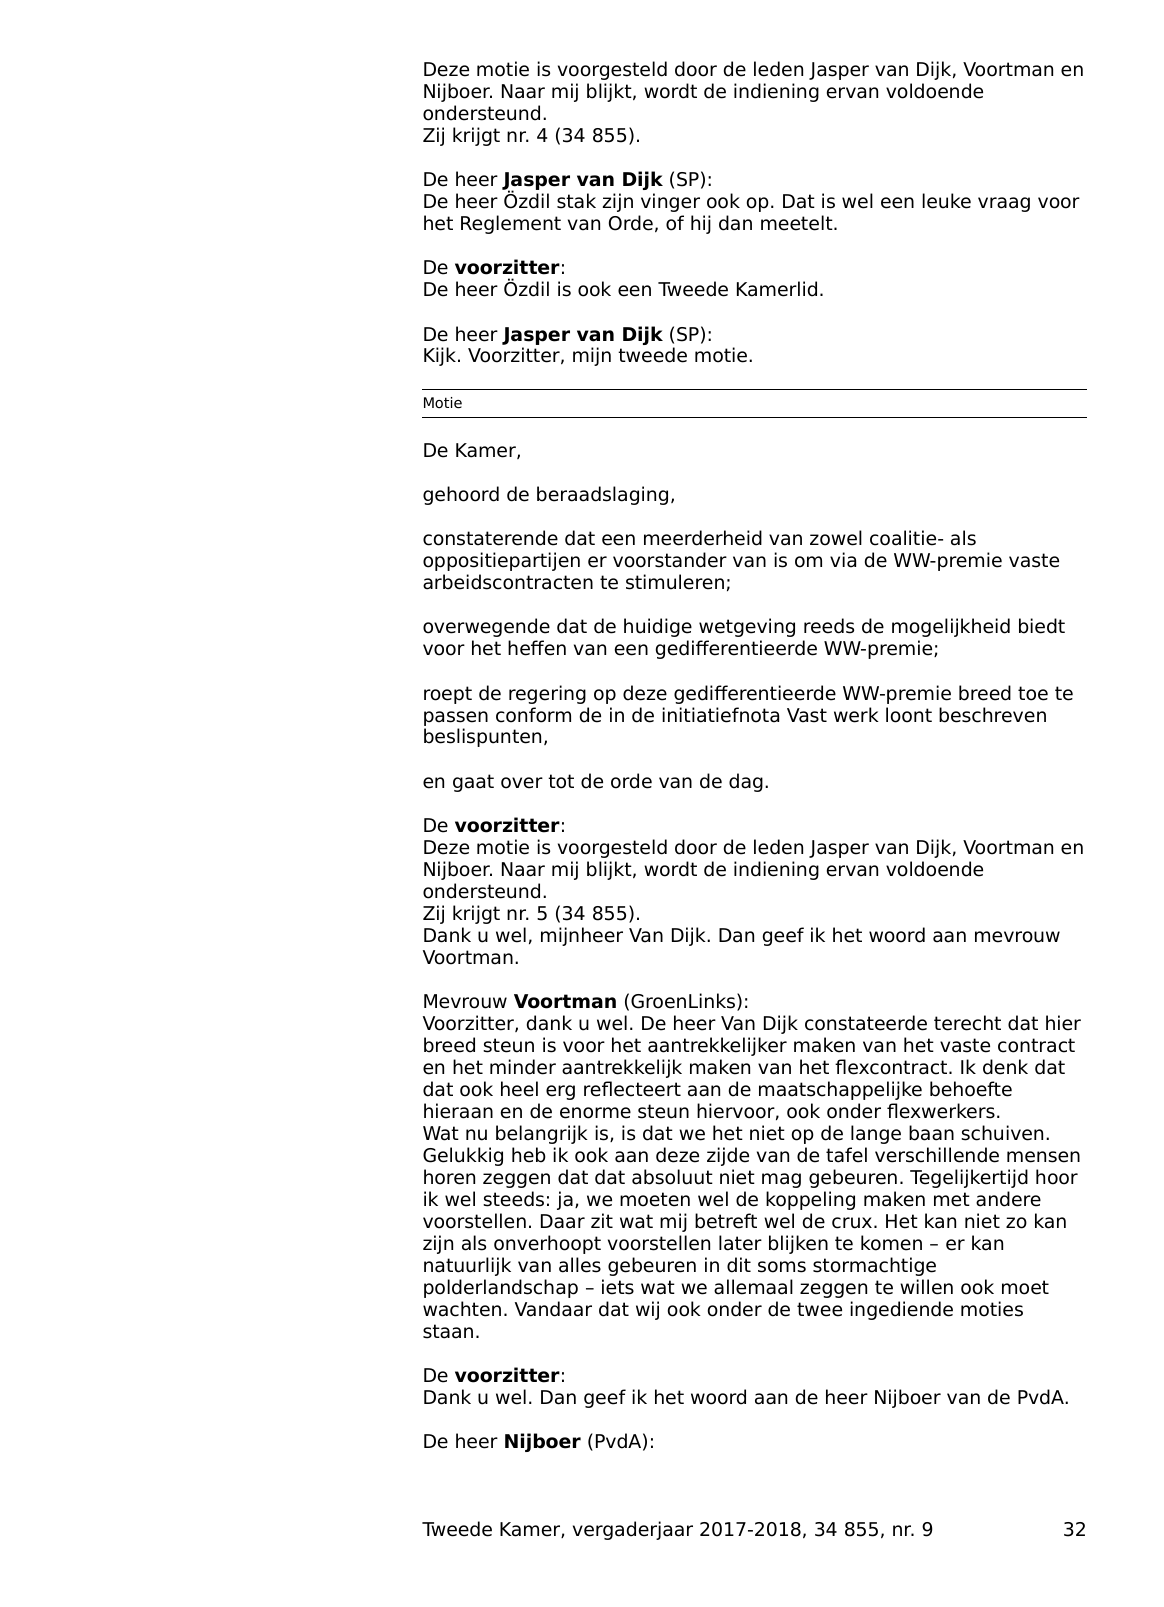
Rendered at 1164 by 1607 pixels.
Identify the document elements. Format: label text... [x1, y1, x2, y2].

text De voorzitter: [422, 815, 1087, 837]
text De voorzitter: [422, 257, 1087, 279]
text gehoord de beraadslaging, [422, 484, 1087, 506]
text De heer Özdil stak zijn vinger ook op. Dat is wel een leuke vraag voor het Reglement van Orde, of hij dan meetelt. [422, 191, 1087, 235]
text constaterende dat een meerderheid van zowel coalitie- als oppositiepartijen er voorstander van is om via de WW-premie vaste arbeidscontracten te stimuleren; [422, 528, 1087, 594]
text Deze motie is voorgesteld door de leden Jasper van Dijk, Voortman en Nijboer. Naar mij blijkt, wordt de indiening ervan voldoende ondersteund. [422, 59, 1087, 125]
text Dank u wel. Dan geef ik het woord aan de heer Nijboer van de PvdA. [422, 1387, 1087, 1409]
text roept de regering op deze gedifferentieerde WW-premie breed toe te passen conform de in de initiatiefnota Vast werk loont beschreven beslispunten, [422, 682, 1087, 748]
text De heer Nijboer (PvdA): [422, 1431, 1087, 1453]
text Zij krijgt nr. 4 (34 855). [422, 125, 1087, 147]
text Zij krijgt nr. 5 (34 855). [422, 903, 1087, 925]
text Kijk. Voorzitter, mijn tweede motie. [422, 345, 1087, 367]
table_header Motie [422, 390, 1087, 417]
text De heer Özdil is ook een Tweede Kamerlid. [422, 279, 1087, 301]
text De heer Jasper van Dijk (SP): [422, 323, 1087, 345]
text Wat nu belangrijk is, is dat we het niet op de lange baan schuiven. Gelukkig heb ik ook aan deze zijde van de tafel verschillende mensen horen zeggen dat dat absoluut niet mag gebeuren. Tegelijkertijd hoor ik wel steeds: ja, we moeten wel de koppeling maken met andere voorstellen. Daar zit wat mij betreft wel de crux. Het kan niet zo kan zijn als onverhoopt voorstellen later blijken te komen – er kan natuurlijk van alles gebeuren in dit soms stormachtige polderlandschap – iets wat we allemaal zeggen te willen ook moet wachten. Vandaar dat wij ook onder de twee ingediende moties staan. [422, 1123, 1087, 1342]
text Dank u wel, mijnheer Van Dijk. Dan geef ik het woord aan mevrouw Voortman. [422, 925, 1087, 969]
text overwegende dat de huidige wetgeving reeds de mogelijkheid biedt voor het heffen van een gedifferentieerde WW-premie; [422, 616, 1087, 660]
text en gaat over tot de orde van de dag. [422, 771, 1087, 793]
text De Kamer, [422, 440, 1087, 462]
text Mevrouw Voortman (GroenLinks): [422, 991, 1087, 1013]
text De voorzitter: [422, 1365, 1087, 1387]
text De heer Jasper van Dijk (SP): [422, 169, 1087, 191]
text Deze motie is voorgesteld door de leden Jasper van Dijk, Voortman en Nijboer. Naar mij blijkt, wordt de indiening ervan voldoende ondersteund. [422, 837, 1087, 903]
text Voorzitter, dank u wel. De heer Van Dijk constateerde terecht dat hier breed steun is voor het aantrekkelijker maken van het vaste contract en het minder aantrekkelijk maken van het flexcontract. Ik denk dat dat ook heel erg reflecteert aan de maatschappelijke behoefte hieraan en de enorme steun hiervoor, ook onder flexwerkers. [422, 1013, 1087, 1123]
